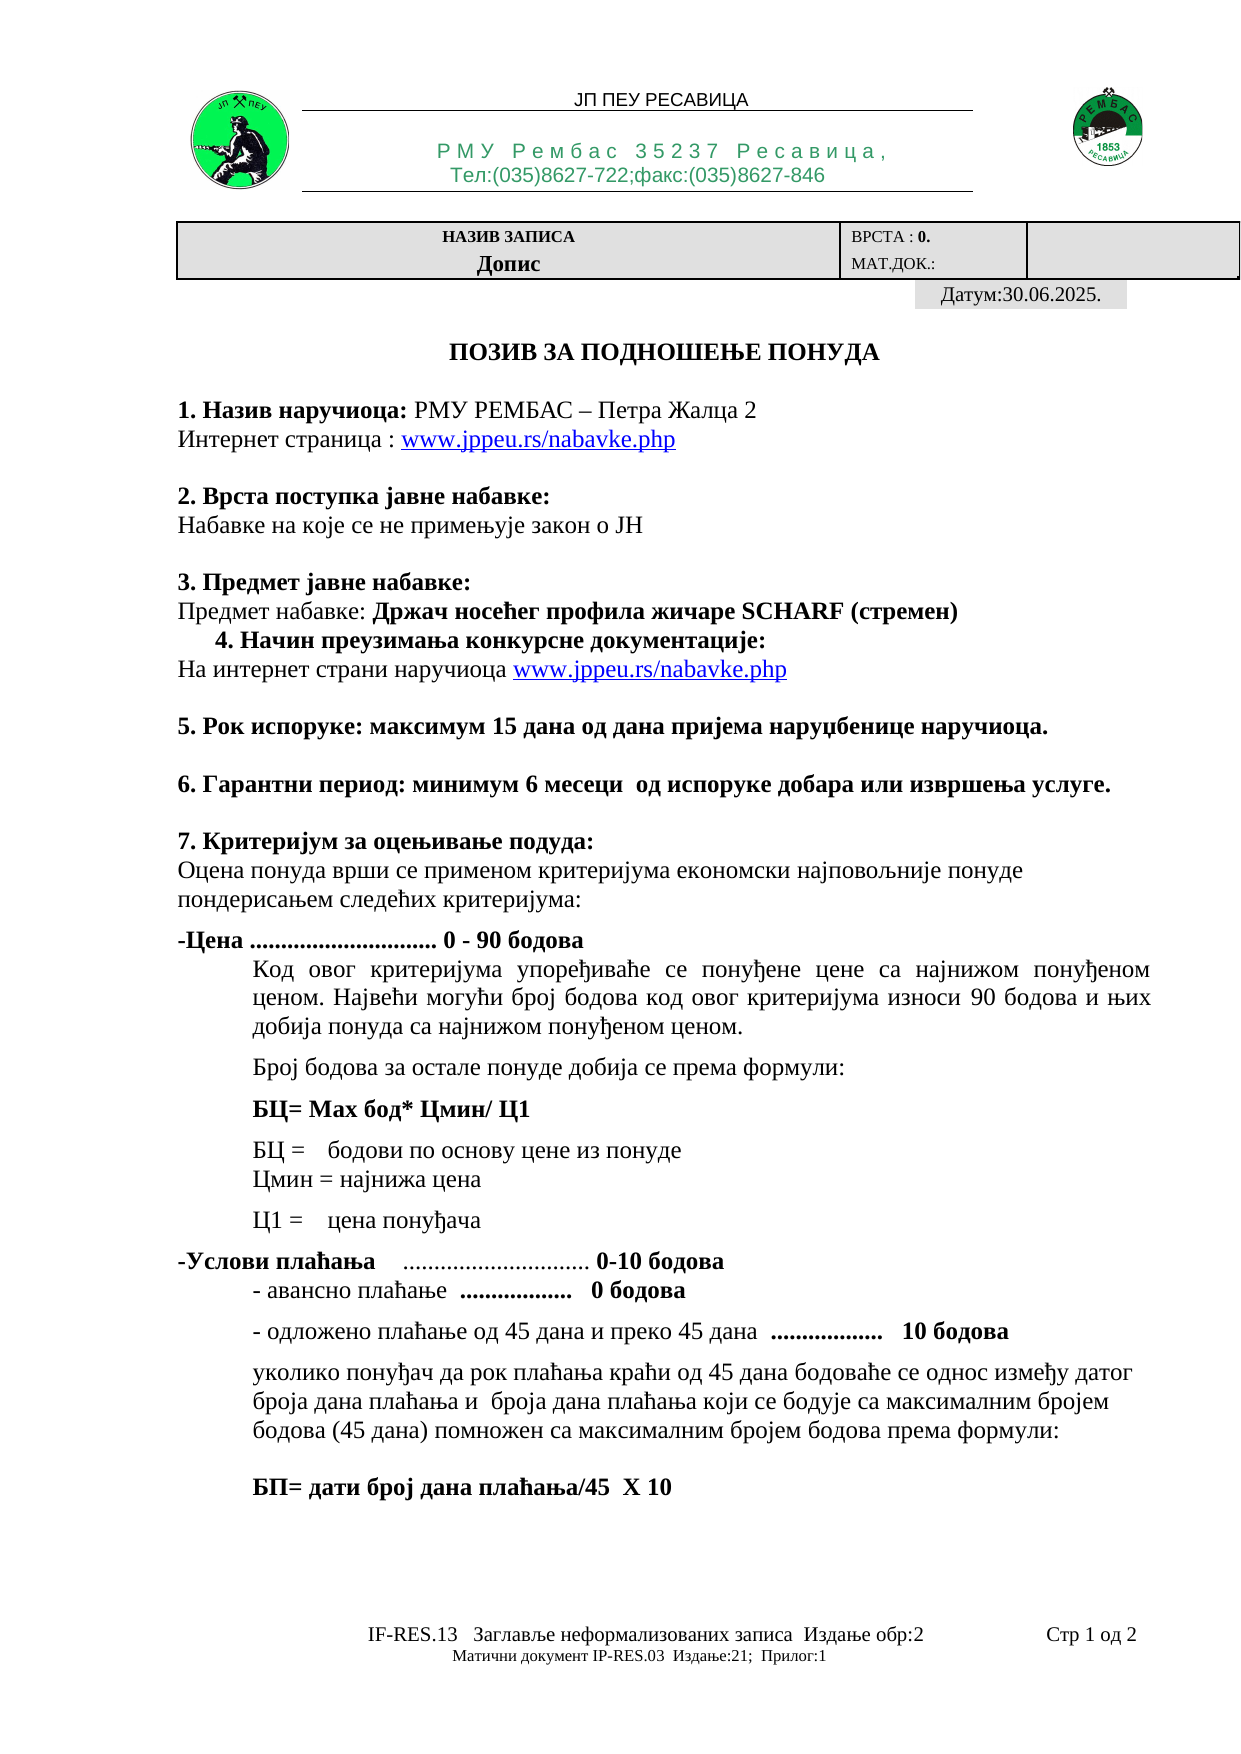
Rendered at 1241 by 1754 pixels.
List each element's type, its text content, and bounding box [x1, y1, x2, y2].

picture [1073, 87, 1143, 166]
text Број бодова за остале понуде добија се према формули: [252, 1052, 1152, 1081]
text 5. Рок испоруке: максимум 15 дана од дана пријема наруџбенице наручиоца. [177, 711, 1152, 740]
text 1. Назив наручиоца: РМУ РЕМБАС – Петра Жалца 2 [177, 395, 1152, 424]
text 6. Гарантни период: минимум 6 месеци од испоруке добара или извршења услуге. [177, 769, 1152, 797]
text Код овог критеријума упоређиваће се понуђене цене са најнижом понуђеном ценом. Највећи могући број бодова код овог критеријума износи 90 бодова и њих добија понуда са најнижом понуђеном ценом. [252, 954, 1152, 1040]
table_cell [177, 280, 915, 309]
table_cell [1220, 280, 1226, 309]
text -Цена .............................. 0 - 90 бодова [177, 925, 1152, 954]
text На интернет страни наручиоца www.jppeu.rs/nabavke.php [177, 654, 1152, 682]
table_cell МАТ.ДОК.: [841, 249, 1026, 278]
table_cell [1195, 280, 1201, 309]
table_cell [1152, 280, 1157, 309]
table_cell [1214, 280, 1220, 309]
table_cell [1233, 280, 1239, 309]
table_cell [1201, 280, 1207, 309]
table_cell [1208, 280, 1214, 309]
text уколико понуђач да рок плаћања краћи од 45 дана бодоваће се однос између датог броја дана плаћања и броја дана плаћања који се бодује са максималним бројем бодова (45 дана) помножен са максималним бројем бодова према формули: [252, 1357, 1152, 1444]
text Цмин = најнижа цена [252, 1164, 1152, 1192]
text 4. Начин преузимања конкурсне документације: [177, 625, 1152, 654]
text 3. Предмет јавне набавке: [177, 567, 1152, 596]
table_cell Датум:30.06.2025. [915, 280, 1127, 309]
table_cell Допис [178, 249, 839, 278]
table_cell [1189, 280, 1195, 309]
table_cell [1164, 280, 1170, 309]
text БЦ= Маx бод* Цмин/ Ц1 [252, 1094, 1152, 1122]
text - авансно плаћање .................. 0 бодова [252, 1275, 1152, 1304]
text -Услови плаћања .............................. 0-10 бодова [177, 1246, 1152, 1275]
text Предмет набавке: Држач носећег профила жичаре SCHARF (стремен) [177, 596, 1152, 625]
text Набавке на које се не примењује закон о ЈН [177, 510, 1152, 539]
table_cell [1158, 280, 1164, 309]
table_header ВРСТА : 0. [841, 223, 1026, 249]
table_header Ознака: [1028, 223, 1239, 249]
text Ц1 = цена понуђача [252, 1205, 1152, 1234]
table_cell [1176, 280, 1182, 309]
table_cell [1183, 280, 1189, 309]
table_cell [1127, 280, 1152, 309]
text ПОЗИВ ЗА ПОДНОШЕЊЕ ПОНУДА [177, 337, 1152, 366]
text БП= дати број дана плаћања/45 X 10 [252, 1472, 1152, 1501]
text 2. Врста поступка јавне набавке: [177, 481, 1152, 510]
text Оцена понуда врши се применом критеријума економски најповољније понуде пондерисањем следећих критеријума: [177, 855, 1152, 912]
table_cell [1226, 280, 1232, 309]
table_header НАЗИВ ЗАПИСА [178, 223, 839, 249]
table_cell [1028, 249, 1239, 278]
text БЦ = бодови по основу цене из понуде [252, 1135, 1152, 1164]
table_cell [1170, 280, 1176, 309]
text Интернет страница : www.jppeu.rs/nabavke.php [177, 424, 1152, 452]
picture [190, 90, 290, 190]
text 7. Критеријум за оцењивање подуда: [177, 826, 1152, 855]
text - одложено плаћање од 45 дана и преко 45 дана .................. 10 бодова [252, 1316, 1152, 1345]
